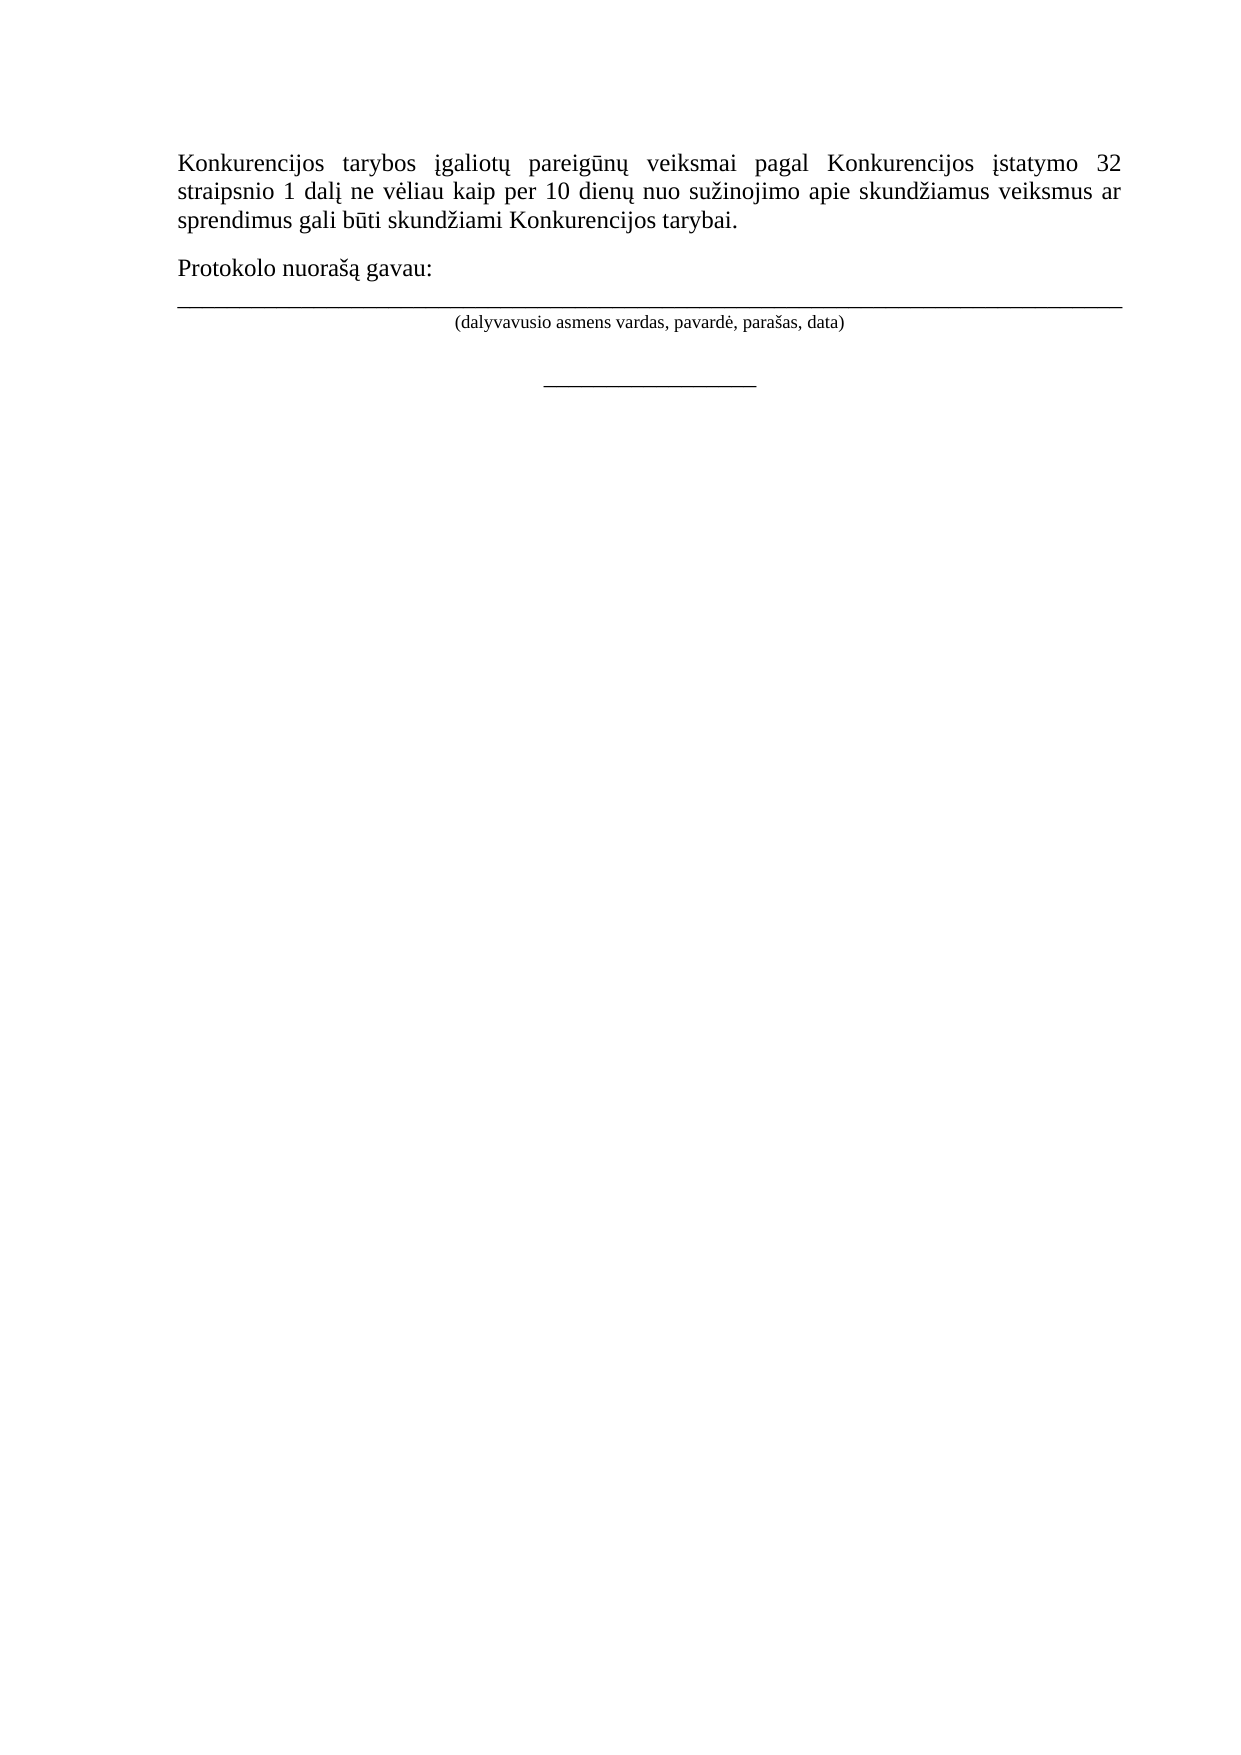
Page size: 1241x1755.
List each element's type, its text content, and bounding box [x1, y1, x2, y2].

text _ [177, 282, 1122, 307]
text _________________ [177, 361, 1122, 389]
text (dalyvavusio asmens vardas, pavardė, parašas, data) [177, 311, 1122, 332]
text Konkurencijos tarybos įgaliotų pareigūnų veiksmai pagal Konkurencijos įstatymo 32 straipsnio 1 dalį ne vėliau kaip per 10 dienų nuo sužinojimo apie skundžiamus veiksmus ar sprendimus gali būti skundžiami Konkurencijos tarybai. [177, 148, 1122, 234]
text Protokolo nuorašą gavau: [177, 253, 1122, 282]
